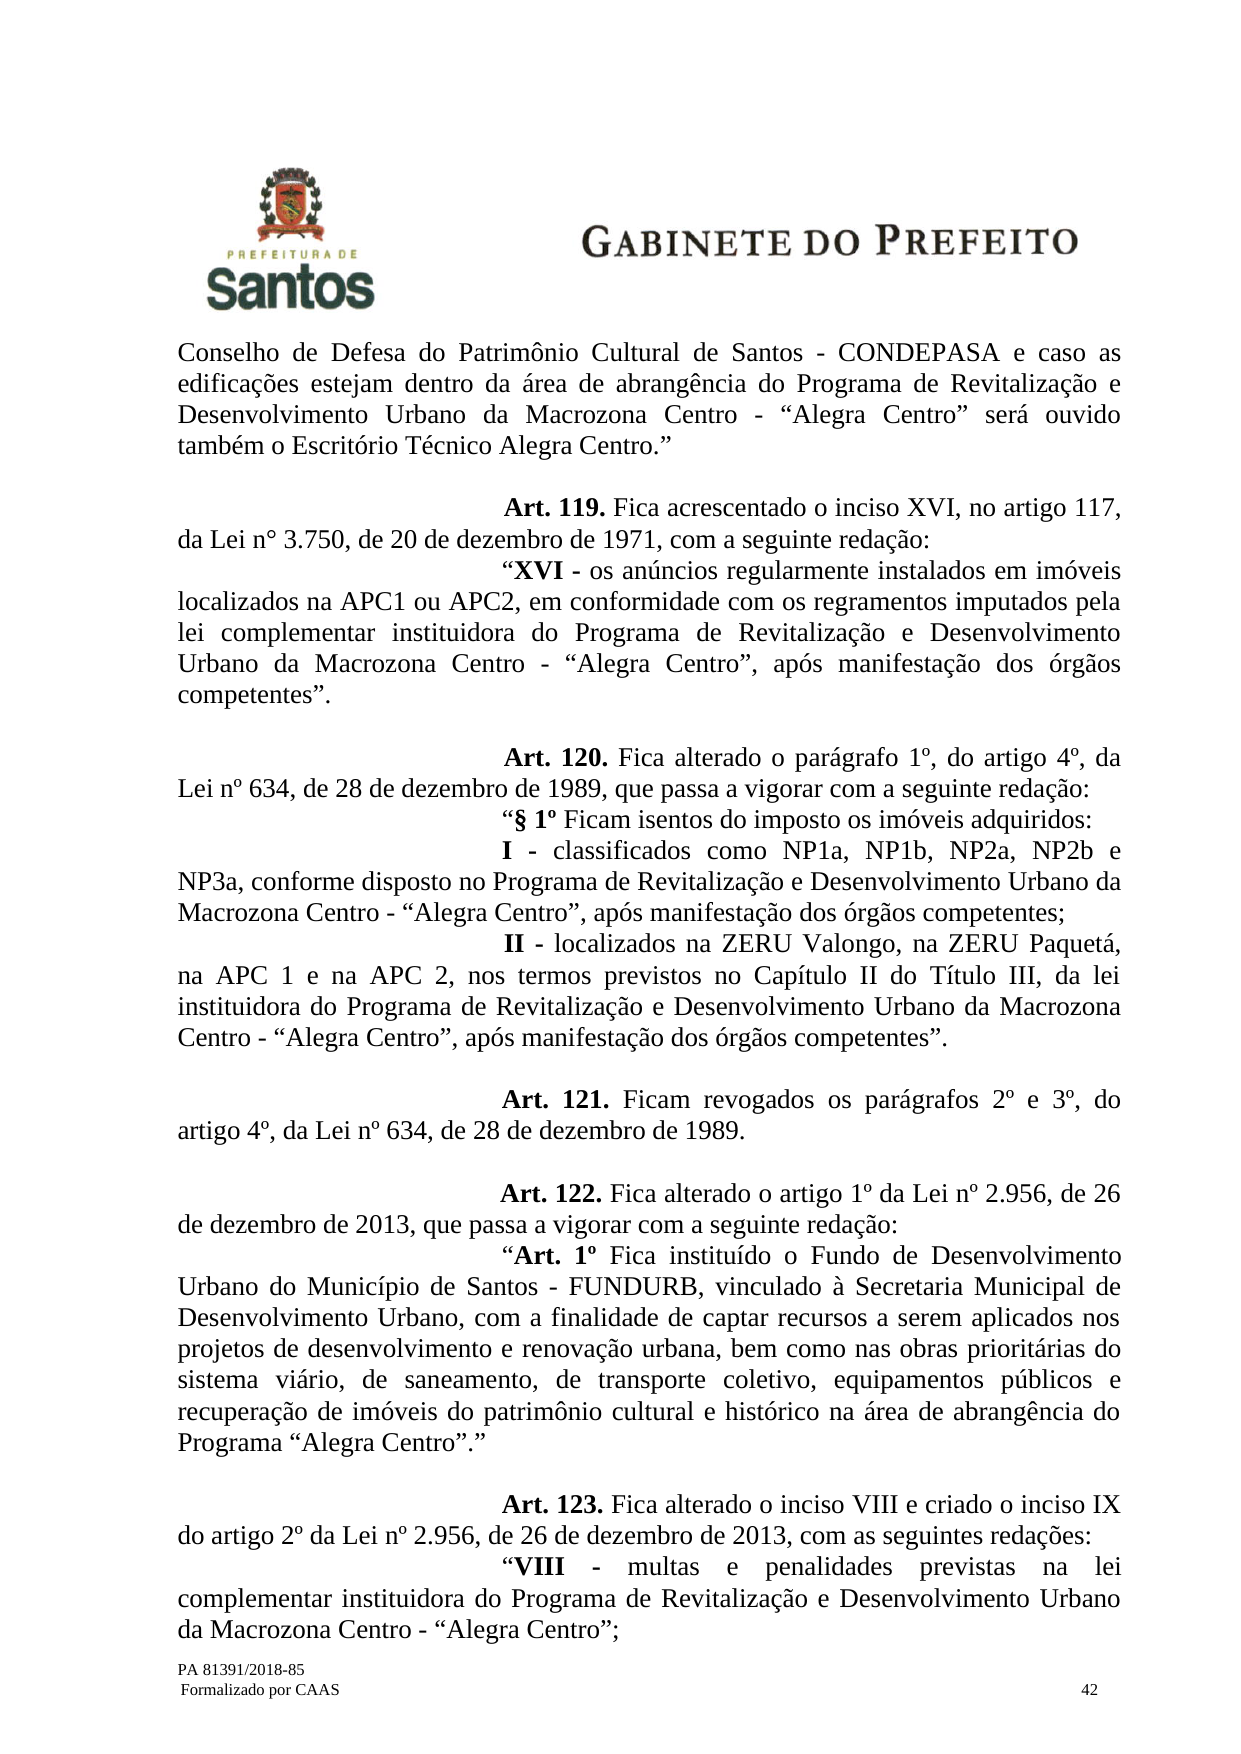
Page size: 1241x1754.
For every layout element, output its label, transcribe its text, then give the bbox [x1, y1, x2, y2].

text Art. 120. Fica alterado o parágrafo 1º, do artigo 4º, da Lei nº 634, de 28 de dezembro de 1989, que passa a vigorar com a seguinte redação: [177, 741, 1122, 803]
text Art. 122. Fica alterado o artigo 1º da Lei nº 2.956, de 26 de dezembro de 2013, que passa a vigorar com a seguinte redação: [177, 1177, 1122, 1239]
text Art. 121. Ficam revogados os parágrafos 2º e 3º, do artigo 4º, da Lei nº 634, de 28 de dezembro de 1989. [177, 1083, 1122, 1146]
text “XVI - os anúncios regularmente instalados em imóveis localizados na APC1 ou APC2, em conformidade com os regramentos imputados pela lei complementar instituidora do Programa de Revitalização e Desenvolvimento Urbano da Macrozona Centro - “Alegra Centro”, após manifestação dos órgãos competentes”. [177, 554, 1122, 709]
text Art. 123. Fica alterado o inciso VIII e criado o inciso IX do artigo 2º da Lei nº 2.956, de 26 de dezembro de 2013, com as seguintes redações: [177, 1488, 1122, 1551]
text Art. 119. Fica acrescentado o inciso XVI, no artigo 117, da Lei n° 3.750, de 20 de dezembro de 1971, com a seguinte redação: [177, 492, 1122, 554]
text Conselho de Defesa do Patrimônio Cultural de Santos - CONDEPASA e caso as edificações estejam dentro da área de abrangência do Programa de Revitalização e Desenvolvimento Urbano da Macrozona Centro - “Alegra Centro” será ouvido também o Escritório Técnico Alegra Centro.” [177, 336, 1122, 460]
text “§ 1º Ficam isentos do imposto os imóveis adquiridos: [177, 803, 1122, 834]
text I - classificados como NP1a, NP1b, NP2a, NP2b e NP3a, conforme disposto no Programa de Revitalização e Desenvolvimento Urbano da Macrozona Centro - “Alegra Centro”, após manifestação dos órgãos competentes; [177, 834, 1122, 928]
text II - localizados na ZERU Valongo, na ZERU Paquetá, na APC 1 e na APC 2, nos termos previstos no Capítulo II do Título III, da lei instituidora do Programa de Revitalização e Desenvolvimento Urbano da Macrozona Centro - “Alegra Centro”, após manifestação dos órgãos competentes”. [177, 928, 1122, 1052]
text “Art. 1º Fica instituído o Fundo de Desenvolvimento Urbano do Município de Santos - FUNDURB, vinculado à Secretaria Municipal de Desenvolvimento Urbano, com a finalidade de captar recursos a serem aplicados nos projetos de desenvolvimento e renovação urbana, bem como nas obras prioritárias do sistema viário, de saneamento, de transporte coletivo, equipamentos públicos e recuperação de imóveis do patrimônio cultural e histórico na área de abrangência do Programa “Alegra Centro”.” [177, 1239, 1122, 1457]
text “VIII - multas e penalidades previstas na lei complementar instituidora do Programa de Revitalização e Desenvolvimento Urbano da Macrozona Centro - “Alegra Centro”; [177, 1551, 1122, 1644]
